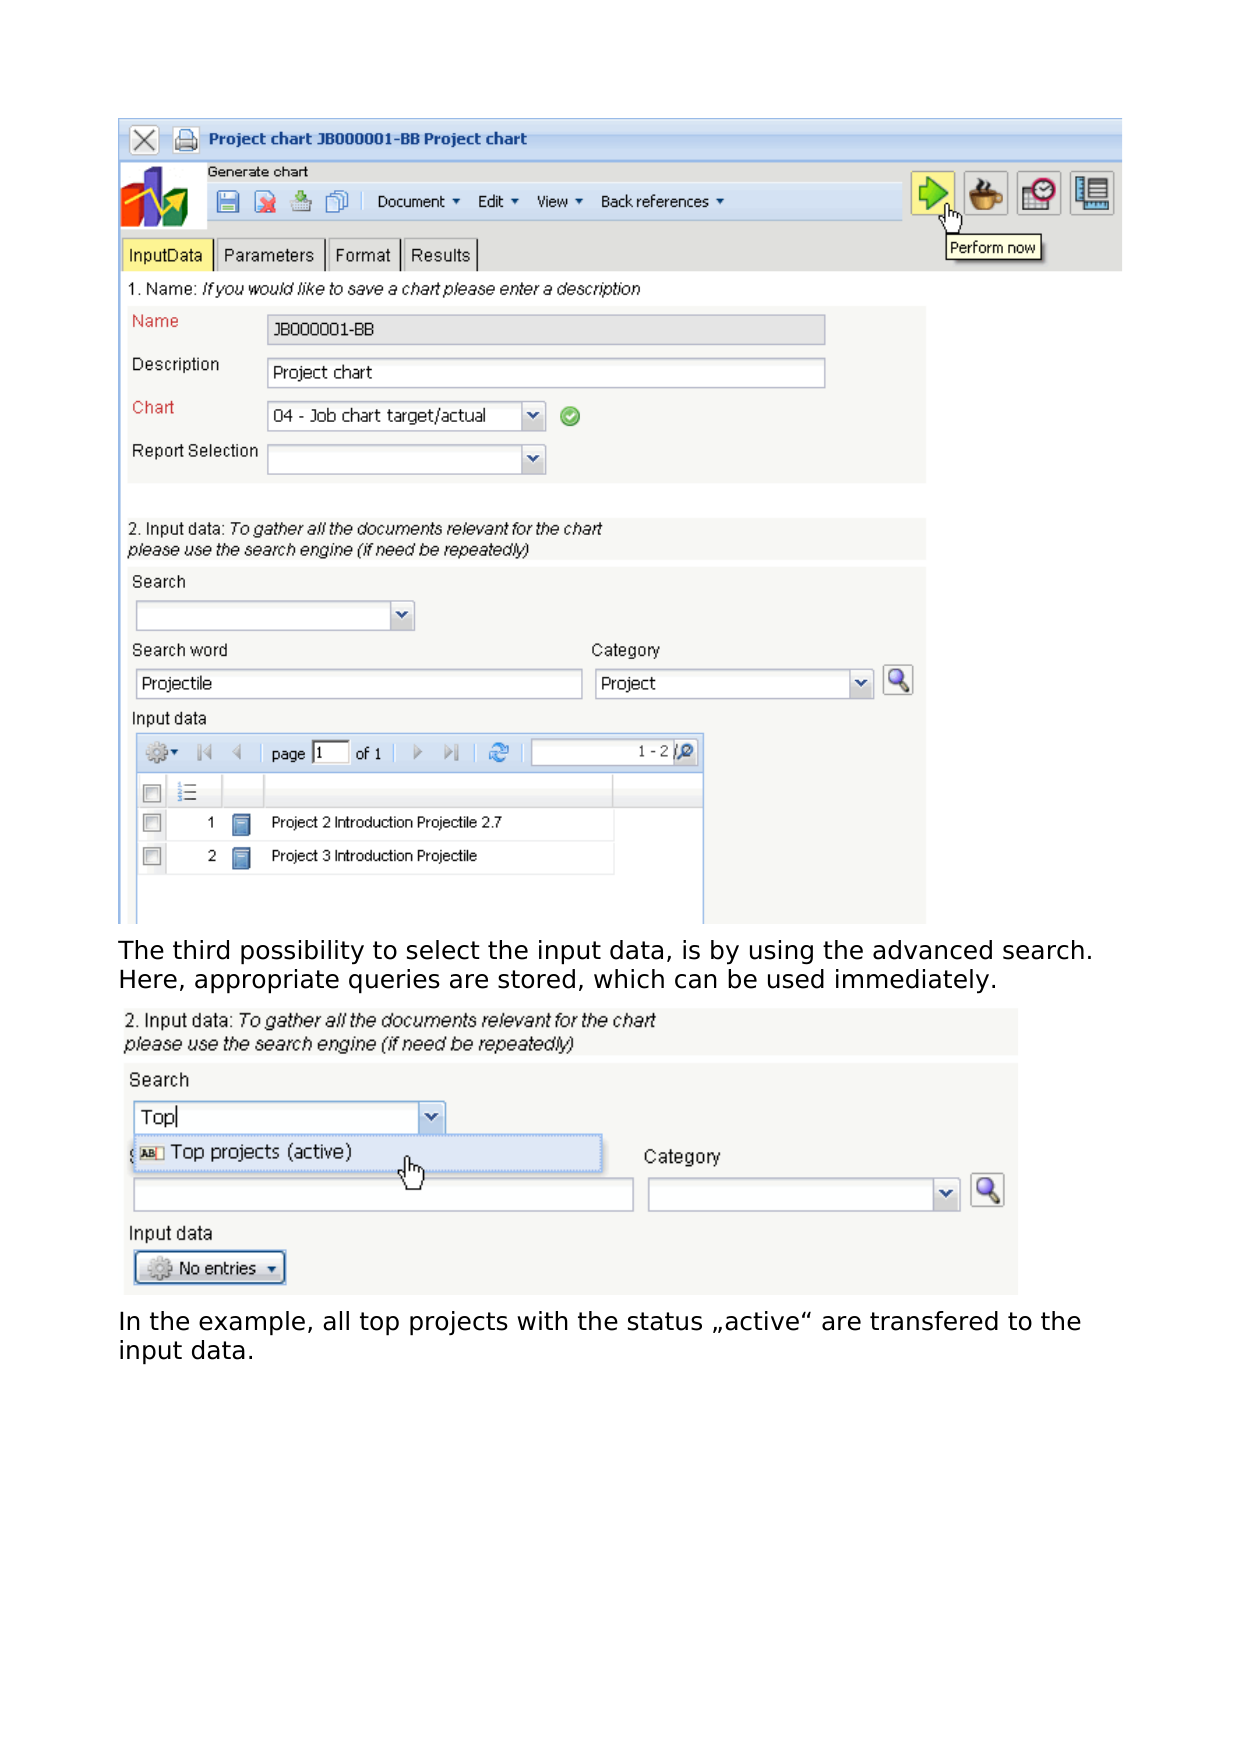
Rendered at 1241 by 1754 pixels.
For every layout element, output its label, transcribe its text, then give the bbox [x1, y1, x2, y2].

picture [118, 1007, 1019, 1295]
text In the example, all top projects with the status „active“ are transfered to the input data. [118, 1307, 1122, 1366]
picture [118, 118, 1123, 924]
text The third possibility to select the input data, is by using the advanced search. Here, appropriate queries are stored, which can be used immediately. [118, 937, 1122, 995]
